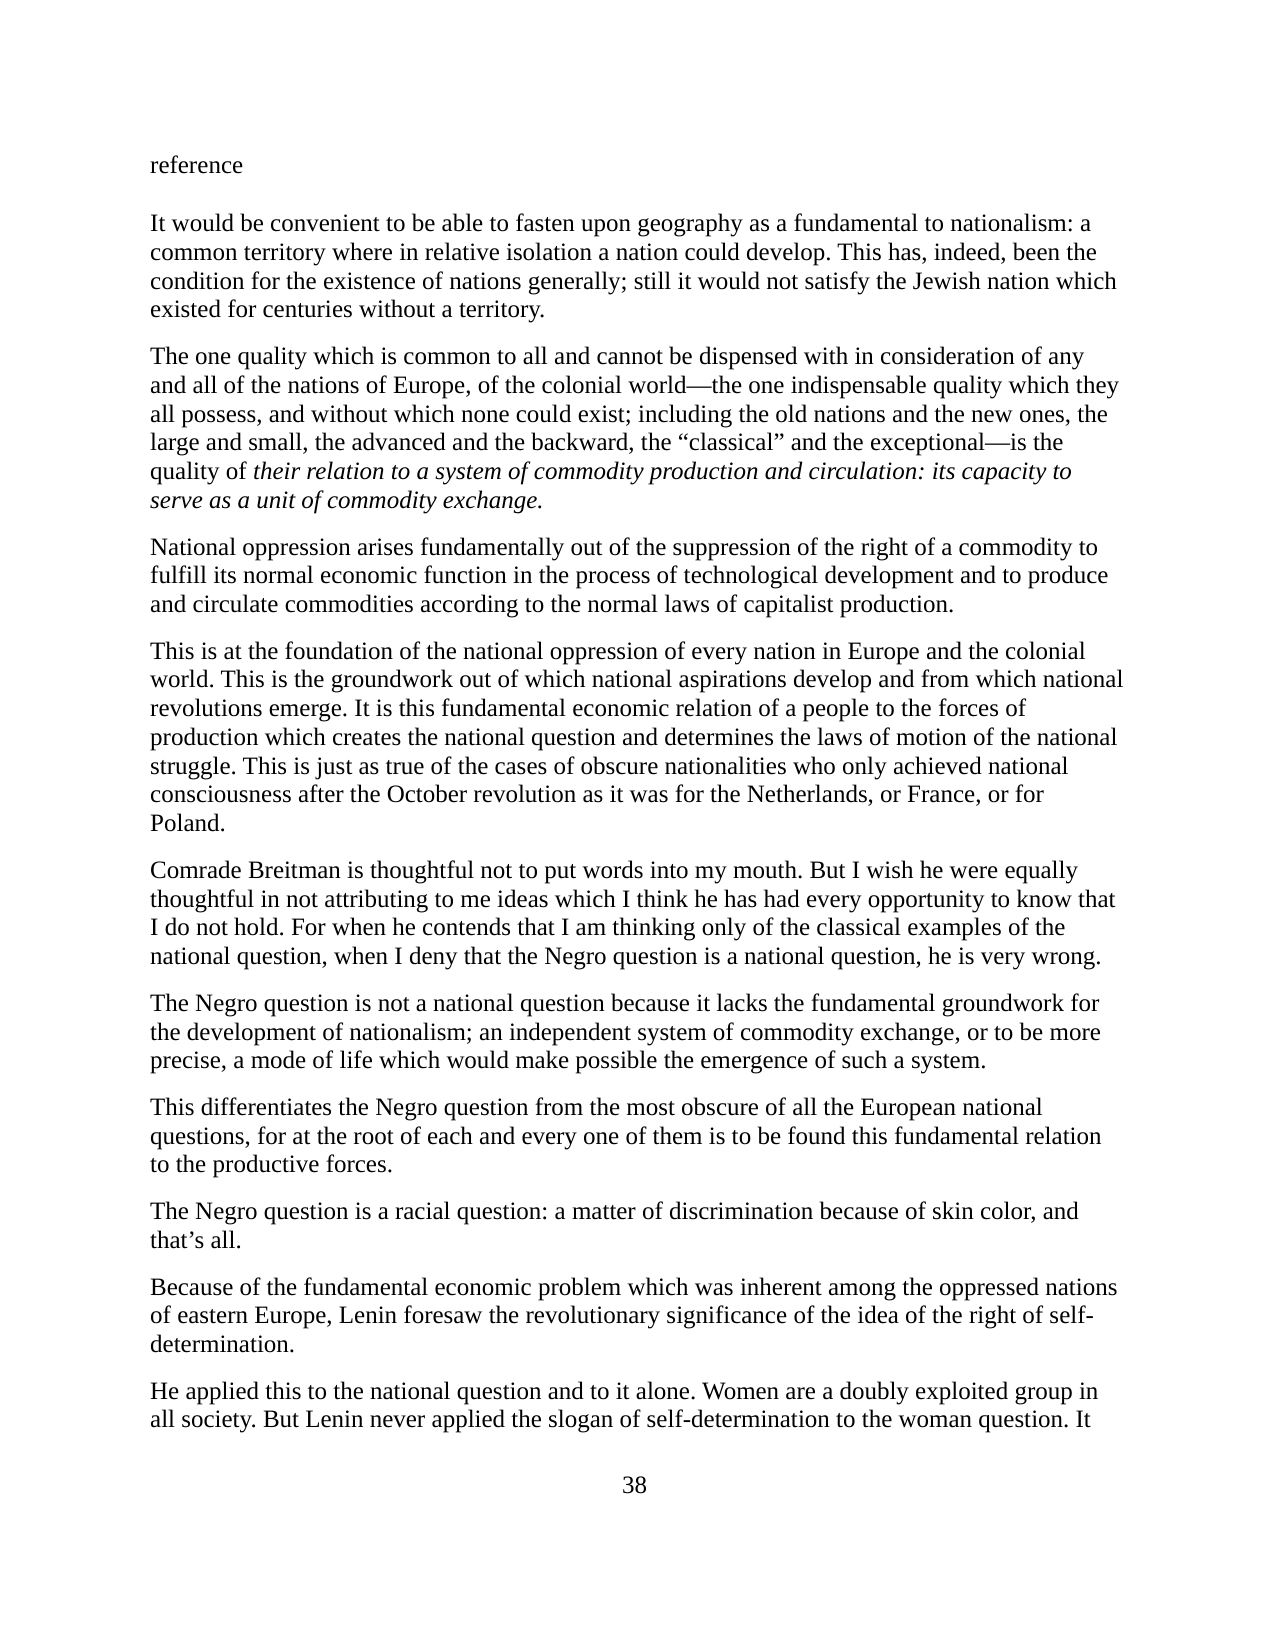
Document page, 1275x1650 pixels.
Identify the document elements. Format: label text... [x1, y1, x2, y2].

text He applied this to the national question and to it alone. Women are a doubly exploited group in all society. But Lenin never applied the slogan of self-determination to the woman question. It [150, 1376, 1125, 1433]
text The Negro question is not a national question because it lacks the fundamental groundwork for the development of nationalism; an independent system of commodity exchange, or to be more precise, a mode of life which would make possible the emergence of such a system. [150, 988, 1125, 1074]
text Because of the fundamental economic problem which was inherent among the oppressed nations of eastern Europe, Lenin foresaw the revolutionary significance of the idea of the right of self-determination. [150, 1272, 1125, 1358]
text The one quality which is common to all and cannot be dispensed with in consideration of any and all of the nations of Europe, of the colonial world—the one indispensable quality which they all possess, and without which none could exist; including the old nations and the new ones, the large and small, the advanced and the backward, the “classical” and the exceptional—is the quality of their relation to a system of commodity production and circulation: its capacity to serve as a unit of commodity exchange. [150, 341, 1125, 514]
text The Negro question is a racial question: a matter of discrimination because of skin color, and that’s all. [150, 1196, 1125, 1254]
text National oppression arises fundamentally out of the suppression of the right of a commodity to fulfill its normal economic function in the process of technological development and to produce and circulate commodities according to the normal laws of capitalist production. [150, 532, 1125, 618]
text Comrade Breitman is thoughtful not to put words into my mouth. But I wish he were equally thoughtful in not attributing to me ideas which I think he has had every opportunity to know that I do not hold. For when he contends that I am thinking only of the classical examples of the national question, when I deny that the Negro question is a national question, he is very wrong. [150, 855, 1125, 970]
text This is at the foundation of the national oppression of every nation in Europe and the colonial world. This is the groundwork out of which national aspirations develop and from which national revolutions emerge. It is this fundamental economic relation of a people to the forces of production which creates the national question and determines the laws of motion of the national struggle. This is just as true of the cases of obscure nationalities who only achieved national consciousness after the October revolution as it was for the Netherlands, or France, or for Poland. [150, 636, 1125, 837]
text This differentiates the Negro question from the most obscure of all the European national questions, for at the root of each and every one of them is to be found this fundamental relation to the productive forces. [150, 1092, 1125, 1178]
text It would be convenient to be able to fasten upon geography as a fundamental to nationalism: a common territory where in relative isolation a nation could develop. This has, indeed, been the condition for the existence of nations generally; still it would not satisfy the Jewish nation which existed for centuries without a territory. [150, 208, 1125, 323]
